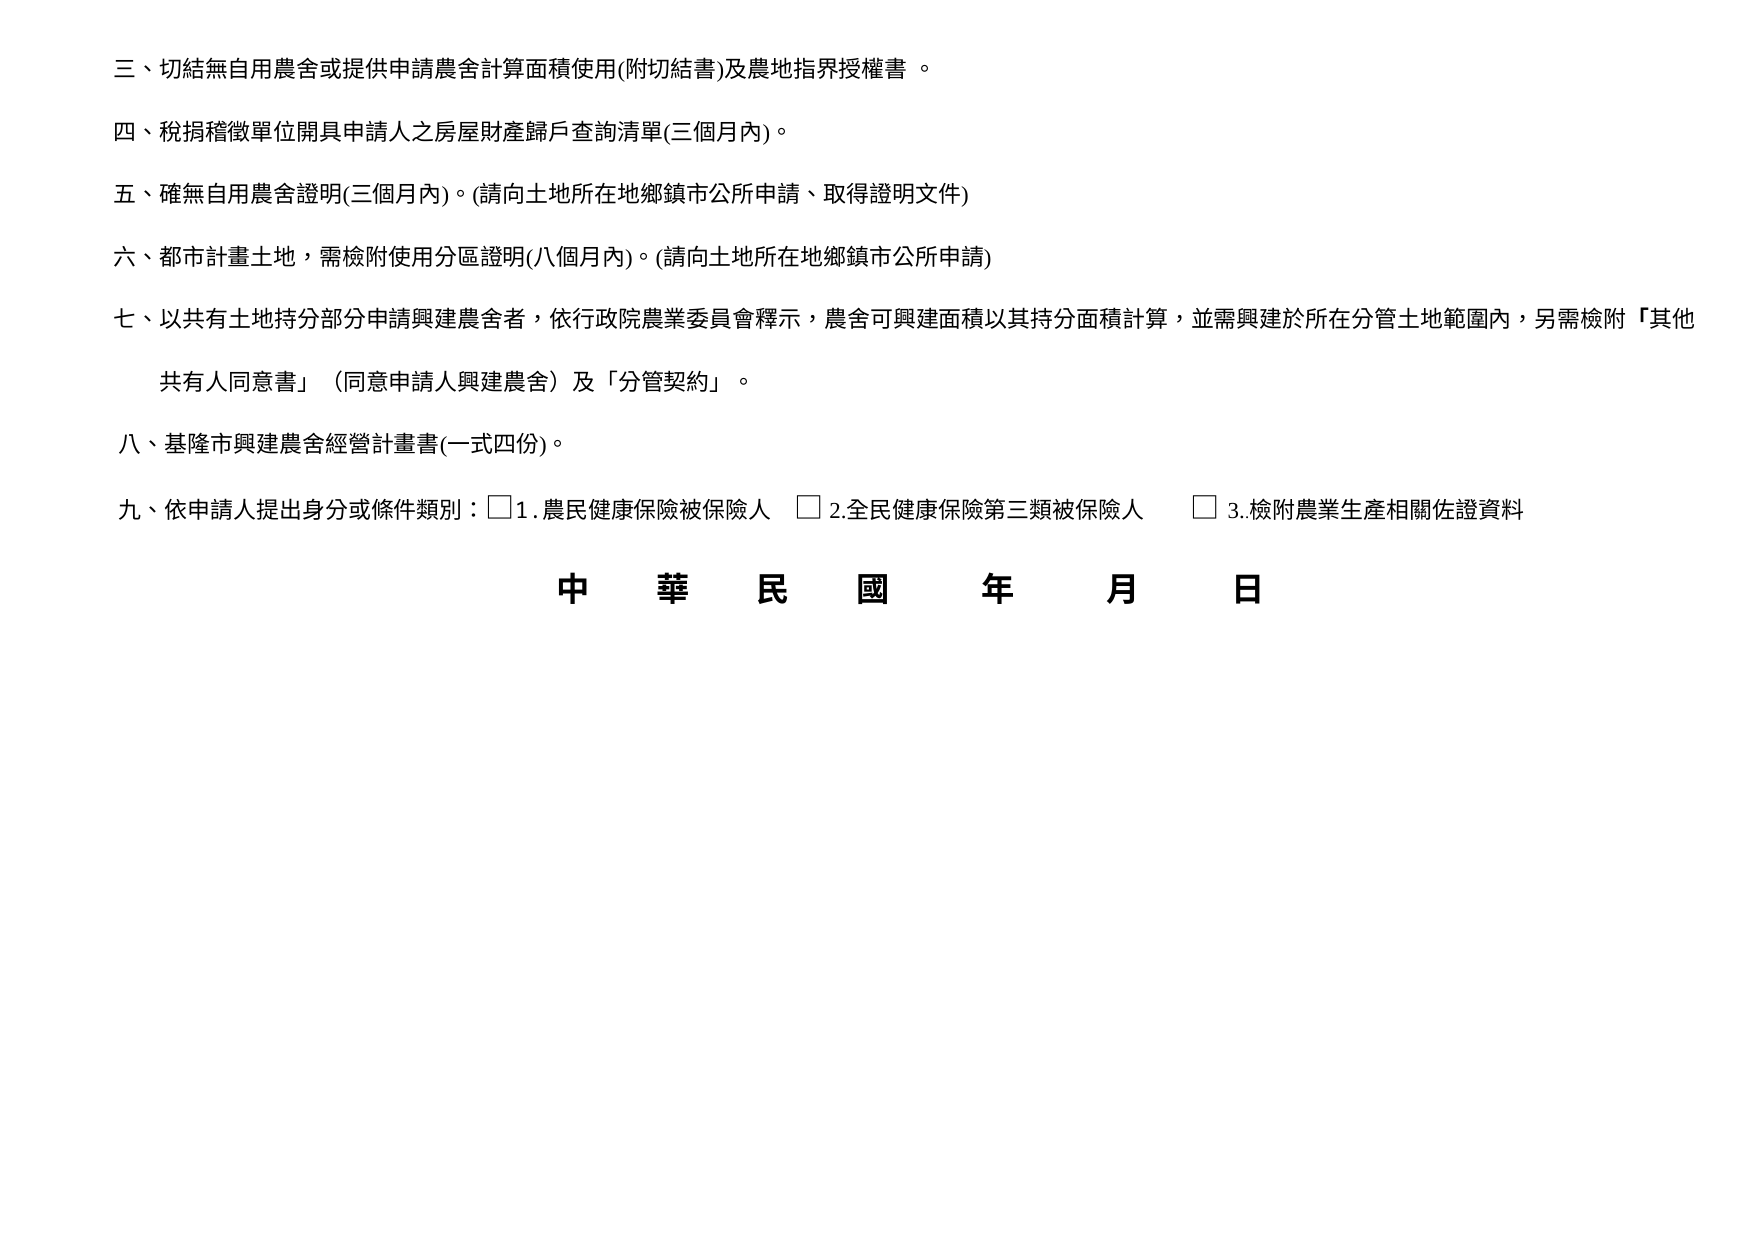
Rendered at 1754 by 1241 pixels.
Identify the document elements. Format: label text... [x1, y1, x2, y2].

text 五、確無自用農舍證明(三個月內)。(請向土地所在地鄉鎮市公所申請、取得證明文件) [44, 151, 1710, 214]
text 八、基隆市興建農舍經營計畫書(一式四份)。 [44, 401, 1710, 464]
text 三、切結無自用農舍或提供申請農舍計算面積使用(附切結書)及農地指界授權書 。 [44, 26, 1710, 89]
text 四、稅捐稽徵單位開具申請人之房屋財產歸戶查詢清單(三個月內)。 [44, 89, 1710, 151]
text 九、依申請人提出身分或條件類別：□1.農民健康保險被保險人 □ 2.全民健康保險第三類被保險人 □ 3..檢附農業生產相關佐證資料 [44, 464, 1710, 526]
text 七、以共有土地持分部分申請興建農舍者，依行政院農業委員會釋示，農舍可興建面積以其持分面積計算，並需興建於所在分管土地範圍內，另需檢附「其他共有人同意書」（同意申請人興建農舍）及「分管契約」。 [114, 276, 1710, 401]
text 六、都市計畫土地，需檢附使用分區證明(八個月內)。(請向土地所在地鄉鎮市公所申請) [44, 214, 1710, 276]
text 中 華 民 國 年 月 日 [44, 545, 1710, 608]
